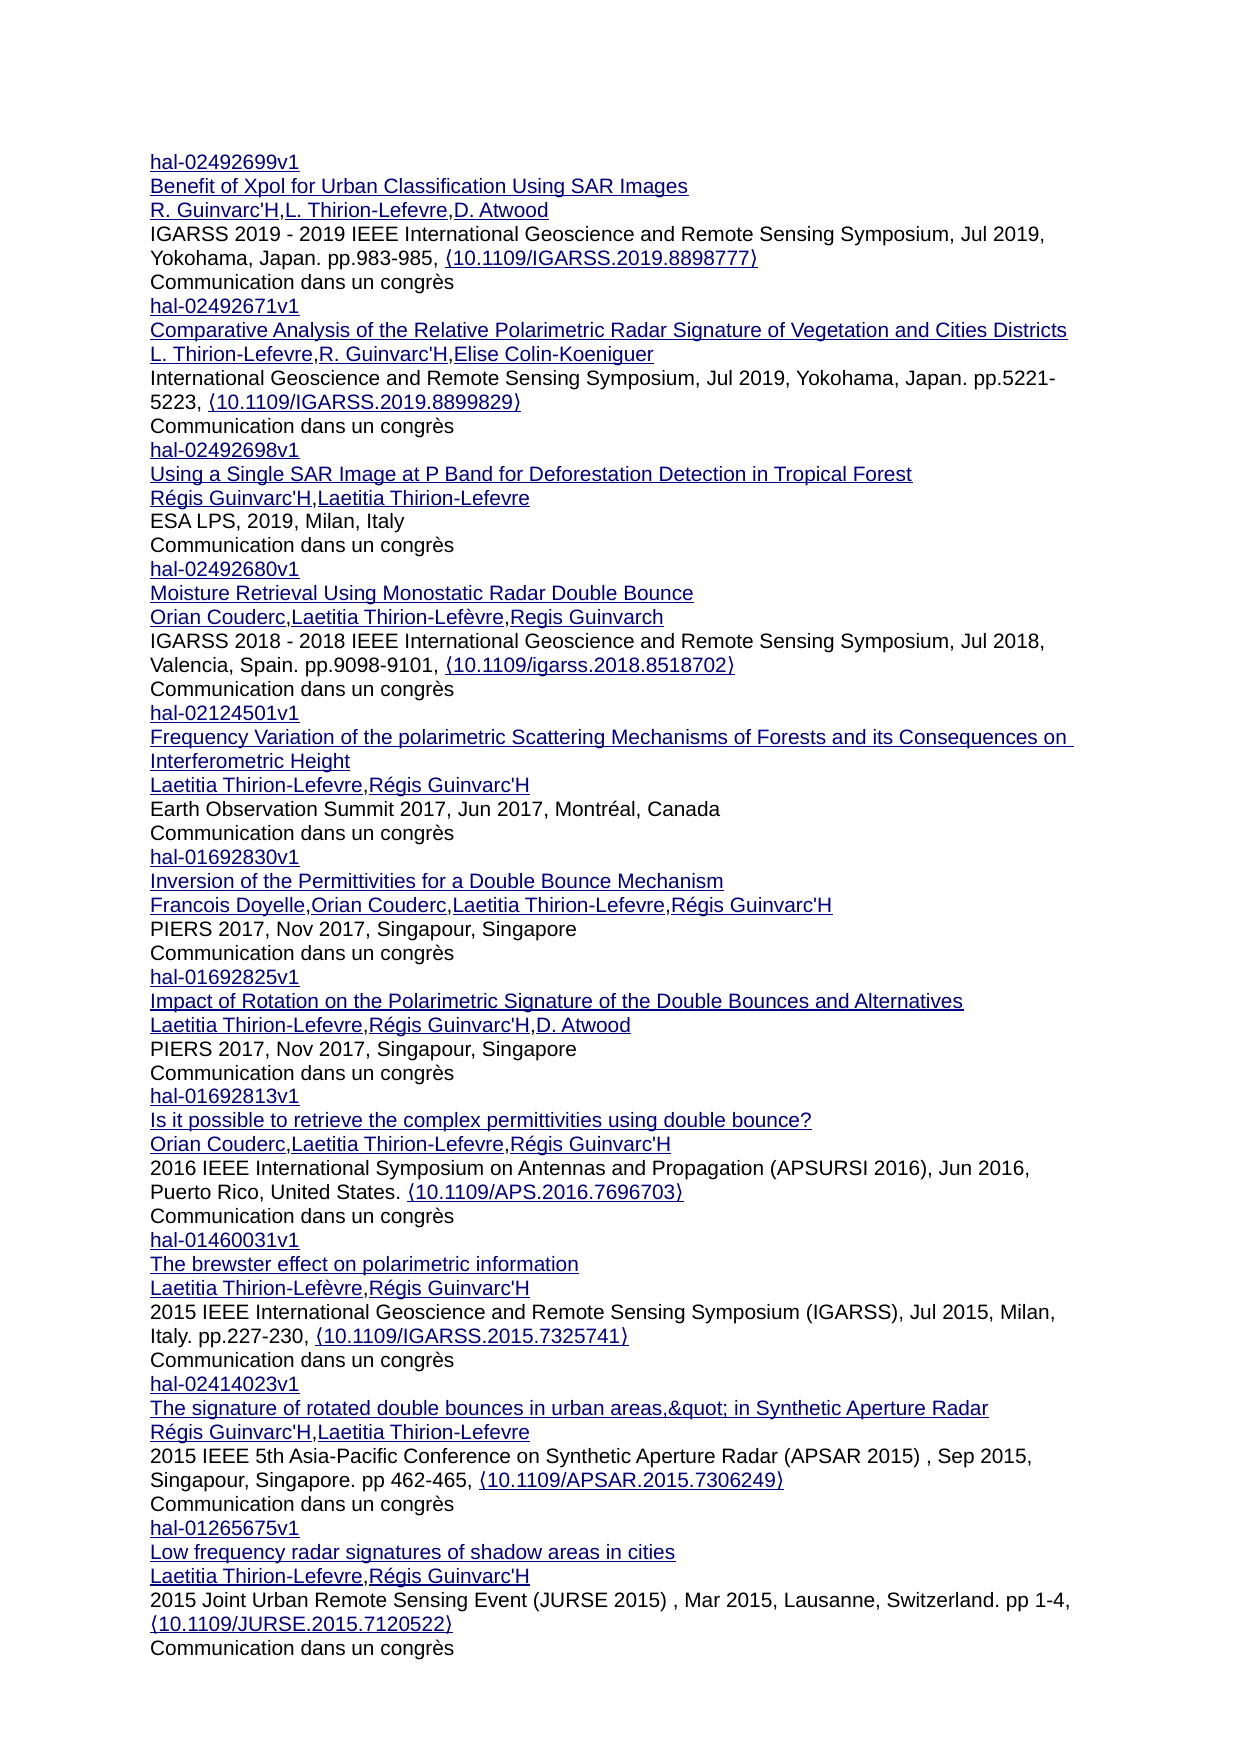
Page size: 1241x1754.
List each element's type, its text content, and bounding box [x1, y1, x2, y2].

table_cell Impact of Rotation on the Polarimetric Signature of the Double Bounces and Alternatives Laetitia Thirion-Lefevre,Régis Guinvarc'H,D. Atwood PIERS 2017, Nov 2017, Singapour, Singapore Communication dans un congrès hal-01692813v1 [150, 989, 1090, 1108]
table_cell Inversion of the Permittivities for a Double Bounce Mechanism Francois Doyelle,Orian Couderc,Laetitia Thirion-Lefevre,Régis Guinvarc'H PIERS 2017, Nov 2017, Singapour, Singapore Communication dans un congrès hal-01692825v1 [150, 869, 1090, 988]
table_cell hal-02492699v1 [150, 150, 1090, 174]
table_cell The brewster effect on polarimetric information Laetitia Thirion-Lefèvre,Régis Guinvarc'H 2015 IEEE International Geoscience and Remote Sensing Symposium (IGARSS), Jul 2015, Milan, Italy. pp.227-230, ⟨10.1109/IGARSS.2015.7325741⟩ Communication dans un congrès hal-02414023v1 [150, 1252, 1090, 1396]
table_cell Low frequency radar signatures of shadow areas in cities Laetitia Thirion-Lefevre,Régis Guinvarc'H 2015 Joint Urban Remote Sensing Event (JURSE 2015) , Mar 2015, Lausanne, Switzerland. pp 1-4, ⟨10.1109/JURSE.2015.7120522⟩ Communication dans un congrès [150, 1540, 1090, 1659]
table_cell The signature of rotated double bounces in urban areas,&quot; in Synthetic Aperture Radar Régis Guinvarc'H,Laetitia Thirion-Lefevre 2015 IEEE 5th Asia-Pacific Conference on Synthetic Aperture Radar (APSAR 2015) , Sep 2015, Singapour, Singapore. pp 462-465, ⟨10.1109/APSAR.2015.7306249⟩ Communication dans un congrès hal-01265675v1 [150, 1396, 1090, 1539]
table_cell Comparative Analysis of the Relative Polarimetric Radar Signature of Vegetation and Cities Districts L. Thirion-Lefevre,R. Guinvarc'H,Elise Colin-Koeniguer International Geoscience and Remote Sensing Symposium, Jul 2019, Yokohama, Japan. pp.5221-5223, ⟨10.1109/IGARSS.2019.8899829⟩ Communication dans un congrès hal-02492698v1 [150, 318, 1090, 461]
table_cell Moisture Retrieval Using Monostatic Radar Double Bounce Orian Couderc,Laetitia Thirion-Lefèvre,Regis Guinvarch IGARSS 2018 - 2018 IEEE International Geoscience and Remote Sensing Symposium, Jul 2018, Valencia, Spain. pp.9098-9101, ⟨10.1109/igarss.2018.8518702⟩ Communication dans un congrès hal-02124501v1 [150, 581, 1090, 725]
table_cell Is it possible to retrieve the complex permittivities using double bounce? Orian Couderc,Laetitia Thirion-Lefevre,Régis Guinvarc'H 2016 IEEE International Symposium on Antennas and Propagation (APSURSI 2016), Jun 2016, Puerto Rico, United States. ⟨10.1109/APS.2016.7696703⟩ Communication dans un congrès hal-01460031v1 [150, 1108, 1090, 1252]
table_cell Benefit of Xpol for Urban Classification Using SAR Images R. Guinvarc'H,L. Thirion-Lefevre,D. Atwood IGARSS 2019 - 2019 IEEE International Geoscience and Remote Sensing Symposium, Jul 2019, Yokohama, Japan. pp.983-985, ⟨10.1109/IGARSS.2019.8898777⟩ Communication dans un congrès hal-02492671v1 [150, 174, 1090, 318]
table_cell Using a Single SAR Image at P Band for Deforestation Detection in Tropical Forest Régis Guinvarc'H,Laetitia Thirion-Lefevre ESA LPS, 2019, Milan, Italy Communication dans un congrès hal-02492680v1 [150, 461, 1090, 581]
table_cell Frequency Variation of the polarimetric Scattering Mechanisms of Forests and its Consequences on Interferometric Height Laetitia Thirion-Lefevre,Régis Guinvarc'H Earth Observation Summit 2017, Jun 2017, Montréal, Canada Communication dans un congrès hal-01692830v1 [150, 725, 1090, 869]
